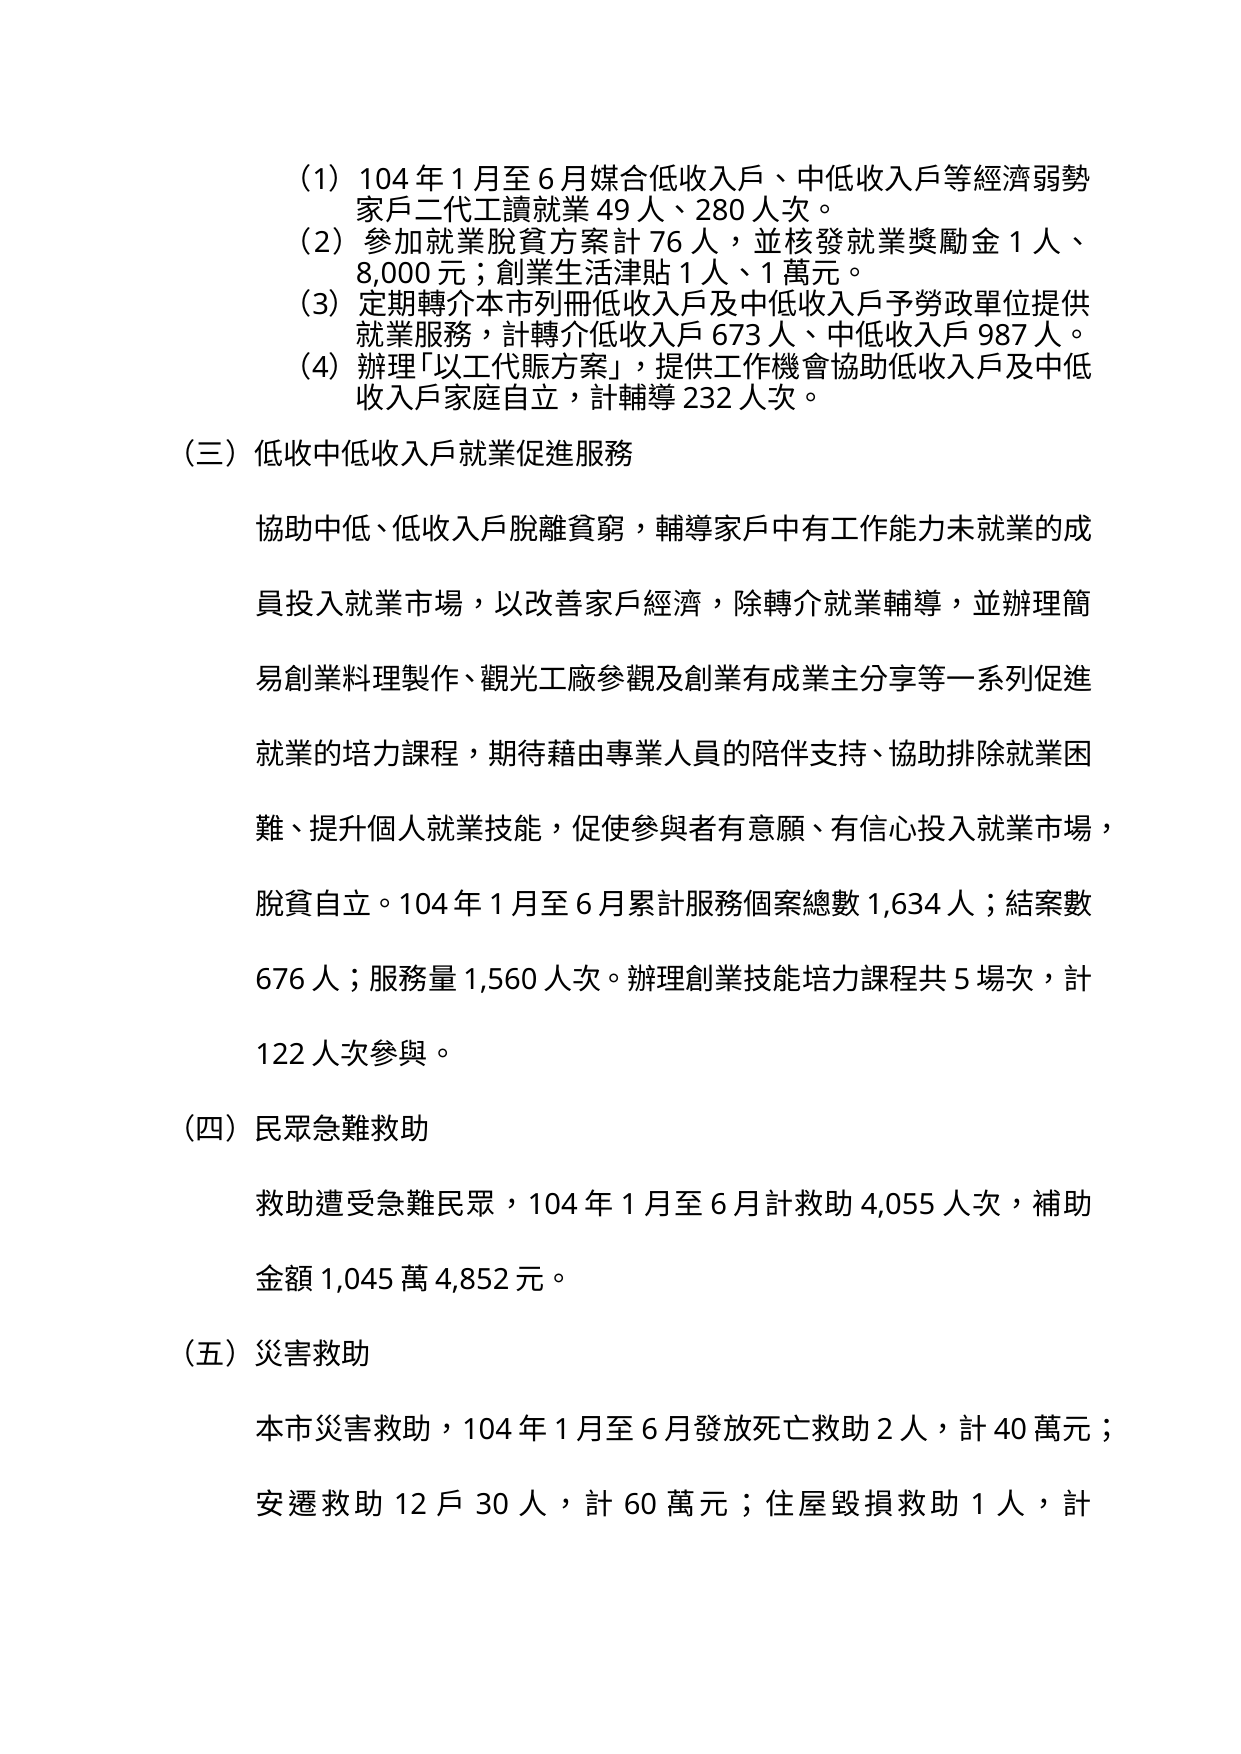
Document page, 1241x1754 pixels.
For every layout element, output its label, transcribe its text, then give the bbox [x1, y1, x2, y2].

text 本市災害救助，104年1月至6月發放死亡救助2人，計40萬元；安遷救助12戶30人，計60萬元；住屋毀損救助1人，計15,000元，上開共計核發101萬5,000元。 [255, 1389, 1092, 1539]
text （五）災害救助 [166, 1314, 1092, 1389]
text 救助遭受急難民眾，104年1月至6月計救助4,055人次，補助金額1,045萬4,852元。 [255, 1164, 1092, 1314]
text （4）辦理「以工代賑方案」，提供工作機會協助低收入戶及中低收入戶家庭自立，計輔導232人次。 [283, 352, 1092, 414]
text （1）104年1月至6月媒合低收入戶、中低收入戶等經濟弱勢家戶二代工讀就業49人、280人次。 [283, 164, 1092, 227]
text （三）低收中低收入戶就業促進服務 [166, 414, 1092, 489]
text 協助中低、低收入戶脫離貧窮，輔導家戶中有工作能力未就業的成員投入就業市場，以改善家戶經濟，除轉介就業輔導，並辦理簡易創業料理製作、觀光工廠參觀及創業有成業主分享等一系列促進就業的培力課程，期待藉由專業人員的陪伴支持、協助排除就業困難、提升個人就業技能，促使參與者有意願、有信心投入就業市場，脫貧自立。104年1月至6月累計服務個案總數1,634人；結案數676人；服務量1,560人次。辦理創業技能培力課程共5場次，計122人次參與。 [255, 489, 1092, 1089]
text （四）民眾急難救助 [166, 1089, 1092, 1164]
text （3）定期轉介本市列冊低收入戶及中低收入戶予勞政單位提供就業服務，計轉介低收入戶673人、中低收入戶987人。 [283, 289, 1092, 352]
text （2）參加就業脫貧方案計76人，並核發就業獎勵金1人、8,000元；創業生活津貼1人、1萬元。 [283, 227, 1092, 289]
